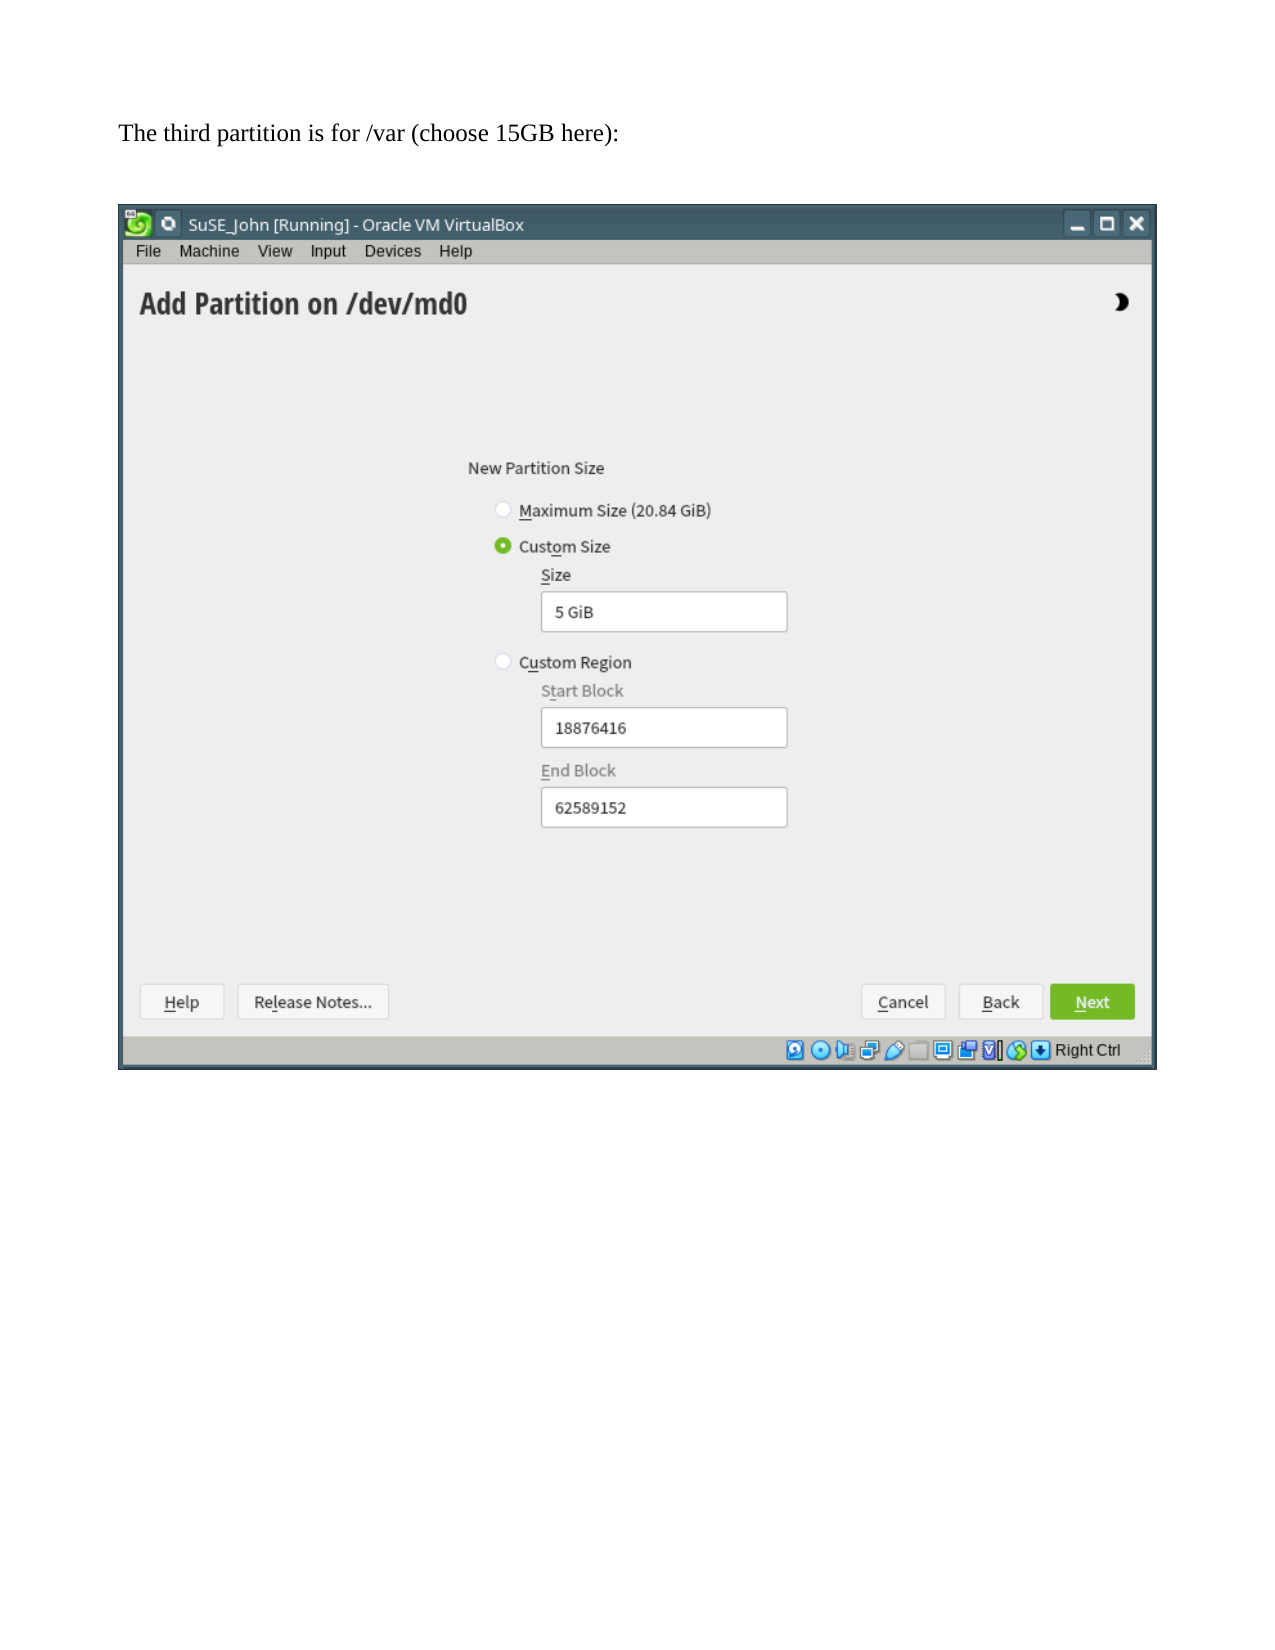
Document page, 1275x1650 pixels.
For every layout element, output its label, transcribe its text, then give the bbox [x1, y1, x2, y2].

picture [118, 204, 1157, 1070]
text The third partition is for /var (choose 15GB here): [118, 118, 1157, 147]
